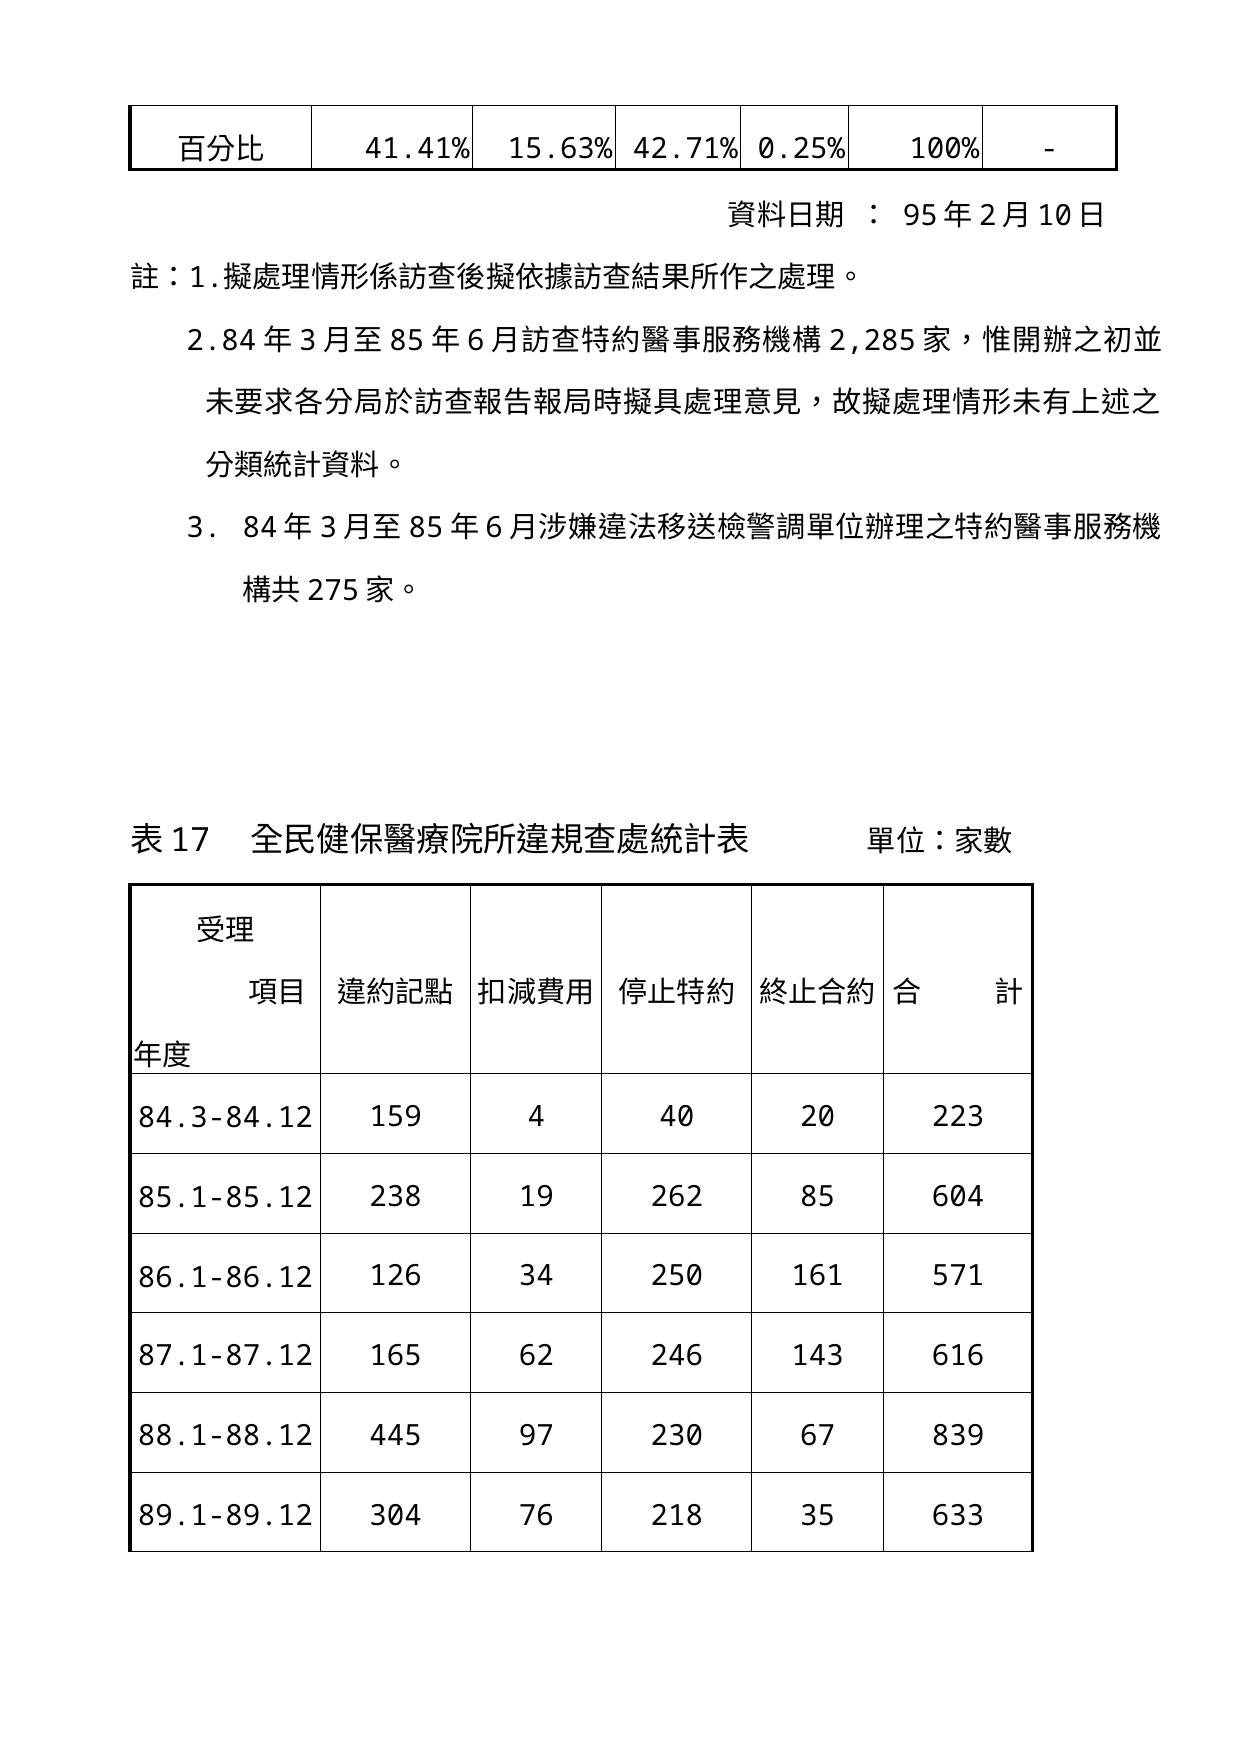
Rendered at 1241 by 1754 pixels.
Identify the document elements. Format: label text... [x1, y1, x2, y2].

table_cell 161 [752, 1234, 883, 1312]
table_header 受理 項目 年度 [132, 886, 320, 1073]
table_cell 40 [602, 1074, 751, 1153]
text 2.84年3月至85年6月訪查特約醫事服務機構2,285家，惟開辦之初並未要求各分局於訪查報告報局時擬具處理意見，故擬處理情形未有上述之分類統計資料。 [186, 296, 1162, 483]
table_cell 89.1-89.12 [132, 1473, 320, 1551]
table_cell 238 [321, 1154, 470, 1232]
table_cell 143 [752, 1313, 883, 1392]
table_cell 88.1-88.12 [132, 1393, 320, 1471]
table_cell 62 [471, 1313, 601, 1392]
table_cell - [983, 106, 1115, 168]
table_cell 616 [884, 1313, 1031, 1392]
table_cell 76 [471, 1473, 601, 1551]
table_cell 20 [752, 1074, 883, 1153]
table_cell 571 [884, 1234, 1031, 1312]
table_cell 218 [602, 1473, 751, 1551]
table_cell 0.25% [741, 106, 848, 168]
table_cell 41.41% [312, 106, 472, 168]
table_cell 87.1-87.12 [132, 1313, 320, 1392]
table_cell 839 [884, 1393, 1031, 1471]
text 資料日期 ： 95年2月10日 [728, 171, 1162, 233]
table_cell 604 [884, 1154, 1031, 1232]
table_header 終止合約 [752, 886, 883, 1073]
table_cell 35 [752, 1473, 883, 1551]
table_cell 223 [884, 1074, 1031, 1153]
table_cell 86.1-86.12 [132, 1234, 320, 1312]
table_header 合 計 [884, 886, 1031, 1073]
text 註：1.擬處理情形係訪查後擬依據訪查結果所作之處理。 [130, 233, 1162, 296]
table_cell 15.63% [473, 106, 615, 168]
table_header 違約記點 [321, 886, 470, 1073]
table_cell 85.1-85.12 [132, 1154, 320, 1232]
table_cell 34 [471, 1234, 601, 1312]
table_cell 165 [321, 1313, 470, 1392]
table_header 扣減費用 [471, 886, 601, 1073]
table_cell 67 [752, 1393, 883, 1471]
table_cell 159 [321, 1074, 470, 1153]
table_cell 246 [602, 1313, 751, 1392]
table_cell 250 [602, 1234, 751, 1312]
table_cell 97 [471, 1393, 601, 1471]
table_cell 230 [602, 1393, 751, 1471]
table_cell 84.3-84.12 [132, 1074, 320, 1153]
table_cell 19 [471, 1154, 601, 1232]
table_cell 85 [752, 1154, 883, 1232]
list 84年3月至85年6月涉嫌違法移送檢警調單位辦理之特約醫事服務機構共275家。 [186, 483, 1162, 608]
text 表17 全民健保醫療院所違規查處統計表 單位：家數 [130, 796, 1162, 858]
table_cell 42.71% [616, 106, 740, 168]
table_cell 126 [321, 1234, 470, 1312]
table_cell 百分比 [132, 106, 311, 168]
table_header 停止特約 [602, 886, 751, 1073]
table_cell 304 [321, 1473, 470, 1551]
table_cell 4 [471, 1074, 601, 1153]
table_cell 262 [602, 1154, 751, 1232]
table_cell 633 [884, 1473, 1031, 1551]
table_cell 100% [849, 106, 982, 168]
table_cell 445 [321, 1393, 470, 1471]
